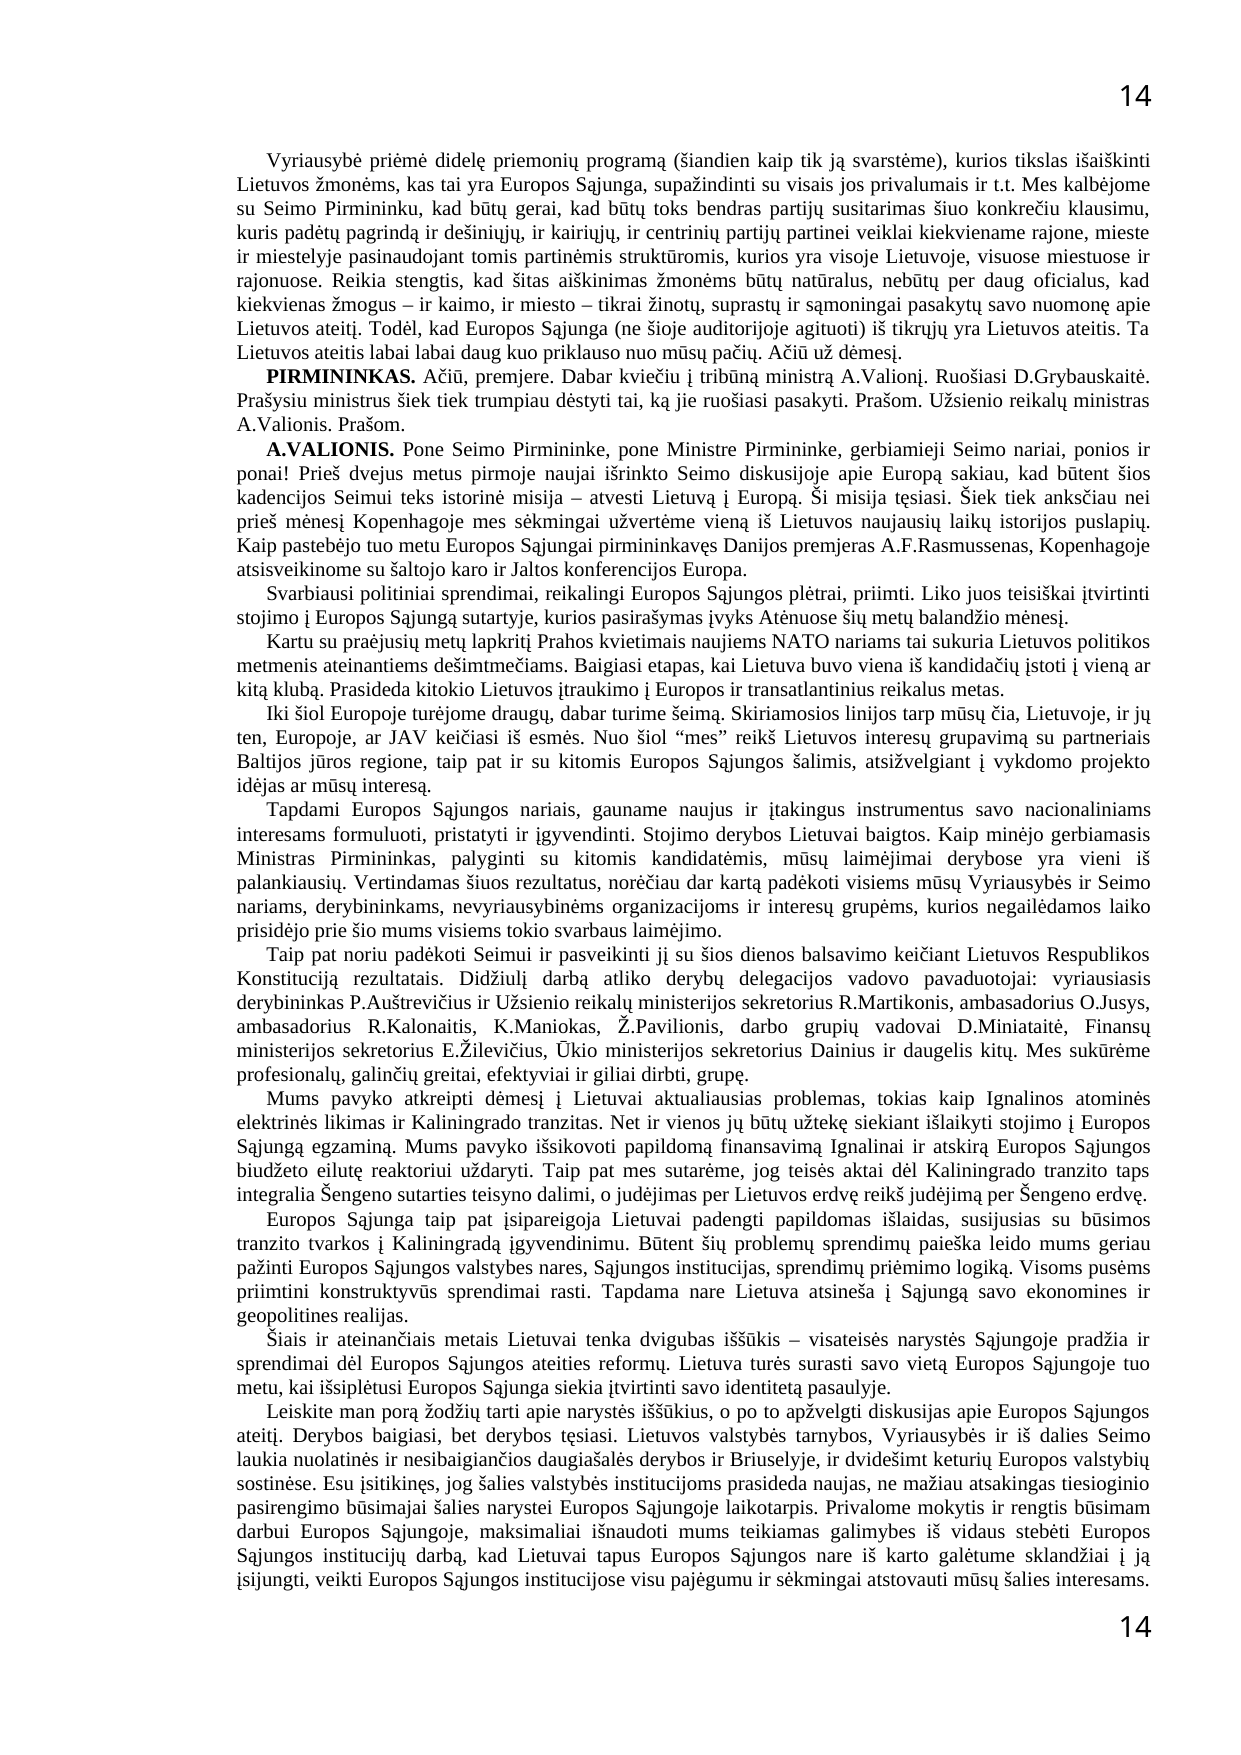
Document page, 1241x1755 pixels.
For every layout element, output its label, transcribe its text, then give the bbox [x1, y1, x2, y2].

text Kartu su praėjusių metų lapkritį Prahos kvietimais naujiems NATO nariams tai sukuria Lietuvos politikos metmenis ateinantiems dešimtmečiams. Baigiasi etapas, kai Lietuva buvo viena iš kandidačių įstoti į vieną ar kitą klubą. Prasideda kitokio Lietuvos įtraukimo į Europos ir transatlantinius reikalus metas. [236, 629, 1152, 701]
text Taip pat noriu padėkoti Seimui ir pasveikinti jį su šios dienos balsavimo keičiant Lietuvos Respublikos Konstituciją rezultatais. Didžiulį darbą atliko derybų delegacijos vadovo pavaduotojai: vyriausiasis derybininkas P.Auštrevičius ir Užsienio reikalų ministerijos sekretorius R.Martikonis, ambasadorius O.Jusys, ambasadorius R.Kalonaitis, K.Maniokas, Ž.Pavilionis, darbo grupių vadovai D.Miniataitė, Finansų ministerijos sekretorius E.Žilevičius, Ūkio ministerijos sekretorius Dainius ir daugelis kitų. Mes sukūrėme profesionalų, galinčių greitai, efektyviai ir giliai dirbti, grupę. [236, 942, 1152, 1086]
text Europos Sąjunga taip pat įsipareigoja Lietuvai padengti papildomas išlaidas, susijusias su būsimos tranzito tvarkos į Kaliningradą įgyvendinimu. Būtent šių problemų sprendimų paieška leido mums geriau pažinti Europos Sąjungos valstybes nares, Sąjungos institucijas, sprendimų priėmimo logiką. Visoms pusėms priimtini konstruktyvūs sprendimai rasti. Tapdama nare Lietuva atsineša į Sąjungą savo ekonomines ir geopolitines realijas. [236, 1206, 1152, 1327]
text A.VALIONIS. Pone Seimo Pirmininke, pone Ministre Pirmininke, gerbiamieji Seimo nariai, ponios ir ponai! Prieš dvejus metus pirmoje naujai išrinkto Seimo diskusijoje apie Europą sakiau, kad būtent šios kadencijos Seimui teks istorinė misija – atvesti Lietuvą į Europą. Ši misija tęsiasi. Šiek tiek anksčiau nei prieš mėnesį Kopenhagoje mes sėkmingai užvertėme vieną iš Lietuvos naujausių laikų istorijos puslapių. Kaip pastebėjo tuo metu Europos Sąjungai pirmininkavęs Danijos premjeras A.F.Rasmussenas, Kopenhagoje atsisveikinome su šaltojo karo ir Jaltos konferencijos Europa. [236, 436, 1152, 581]
text Šiais ir ateinančiais metais Lietuvai tenka dvigubas iššūkis – visateisės narystės Sąjungoje pradžia ir sprendimai dėl Europos Sąjungos ateities reformų. Lietuva turės surasti savo vietą Europos Sąjungoje tuo metu, kai išsiplėtusi Europos Sąjunga siekia įtvirtinti savo identitetą pasaulyje. [236, 1327, 1152, 1399]
text Tapdami Europos Sąjungos nariais, gauname naujus ir įtakingus instrumentus savo nacionaliniams interesams formuluoti, pristatyti ir įgyvendinti. Stojimo derybos Lietuvai baigtos. Kaip minėjo gerbiamasis Ministras Pirmininkas, palyginti su kitomis kandidatėmis, mūsų laimėjimai derybose yra vieni iš palankiausių. Vertindamas šiuos rezultatus, norėčiau dar kartą padėkoti visiems mūsų Vyriausybės ir Seimo nariams, derybininkams, nevyriausybinėms organizacijoms ir interesų grupėms, kurios negailėdamos laiko prisidėjo prie šio mums visiems tokio svarbaus laimėjimo. [236, 797, 1152, 942]
text Mums pavyko atkreipti dėmesį į Lietuvai aktualiausias problemas, tokias kaip Ignalinos atominės elektrinės likimas ir Kaliningrado tranzitas. Net ir vienos jų būtų užtekę siekiant išlaikyti stojimo į Europos Sąjungą egzaminą. Mums pavyko išsikovoti papildomą finansavimą Ignalinai ir atskirą Europos Sąjungos biudžeto eilutę reaktoriui uždaryti. Taip pat mes sutarėme, jog teisės aktai dėl Kaliningrado tranzito taps integralia Šengeno sutarties teisyno dalimi, o judėjimas per Lietuvos erdvę reikš judėjimą per Šengeno erdvę. [236, 1086, 1152, 1206]
text Iki šiol Europoje turėjome draugų, dabar turime šeimą. Skiriamosios linijos tarp mūsų čia, Lietuvoje, ir jų ten, Europoje, ar JAV keičiasi iš esmės. Nuo šiol “mes” reikš Lietuvos interesų grupavimą su partneriais Baltijos jūros regione, taip pat ir su kitomis Europos Sąjungos šalimis, atsižvelgiant į vykdomo projekto idėjas ar mūsų interesą. [236, 701, 1152, 797]
text Svarbiausi politiniai sprendimai, reikalingi Europos Sąjungos plėtrai, priimti. Liko juos teisiškai įtvirtinti stojimo į Europos Sąjungą sutartyje, kurios pasirašymas įvyks Atėnuose šių metų balandžio mėnesį. [236, 581, 1152, 629]
text Leiskite man porą žodžių tarti apie narystės iššūkius, o po to apžvelgti diskusijas apie Europos Sąjungos ateitį. Derybos baigiasi, bet derybos tęsiasi. Lietuvos valstybės tarnybos, Vyriausybės ir iš dalies Seimo laukia nuolatinės ir nesibaigiančios daugiašalės derybos ir Briuselyje, ir dvidešimt keturių Europos valstybių sostinėse. Esu įsitikinęs, jog šalies valstybės institucijoms prasideda naujas, ne mažiau atsakingas tiesioginio pasirengimo būsimajai šalies narystei Europos Sąjungoje laikotarpis. Privalome mokytis ir rengtis būsimam darbui Europos Sąjungoje, maksimaliai išnaudoti mums teikiamas galimybes iš vidaus stebėti Europos Sąjungos institucijų darbą, kad Lietuvai tapus Europos Sąjungos nare iš karto galėtume sklandžiai į ją įsijungti, veikti Europos Sąjungos institucijose visu pajėgumu ir sėkmingai atstovauti mūsų šalies interesams. [236, 1399, 1152, 1591]
text PIRMININKAS. Ačiū, premjere. Dabar kviečiu į tribūną ministrą A.Valionį. Ruošiasi D.Grybauskaitė. Prašysiu ministrus šiek tiek trumpiau dėstyti tai, ką jie ruošiasi pasakyti. Prašom. Užsienio reikalų ministras A.Valionis. Prašom. [236, 364, 1152, 436]
text Vyriausybė priėmė didelę priemonių programą (šiandien kaip tik ją svarstėme), kurios tikslas išaiškinti Lietuvos žmonėms, kas tai yra Europos Sąjunga, supažindinti su visais jos privalumais ir t.t. Mes kalbėjome su Seimo Pirmininku, kad būtų gerai, kad būtų toks bendras partijų susitarimas šiuo konkrečiu klausimu, kuris padėtų pagrindą ir dešiniųjų, ir kairiųjų, ir centrinių partijų partinei veiklai kiekviename rajone, mieste ir miestelyje pasinaudojant tomis partinėmis struktūromis, kurios yra visoje Lietuvoje, visuose miestuose ir rajonuose. Reikia stengtis, kad šitas aiškinimas žmonėms būtų natūralus, nebūtų per daug oficialus, kad kiekvienas žmogus – ir kaimo, ir miesto – tikrai žinotų, suprastų ir sąmoningai pasakytų savo nuomonę apie Lietuvos ateitį. Todėl, kad Europos Sąjunga (ne šioje auditorijoje agituoti) iš tikrųjų yra Lietuvos ateitis. Ta Lietuvos ateitis labai labai daug kuo priklauso nuo mūsų pačių. Ačiū už dėmesį. [236, 148, 1152, 364]
